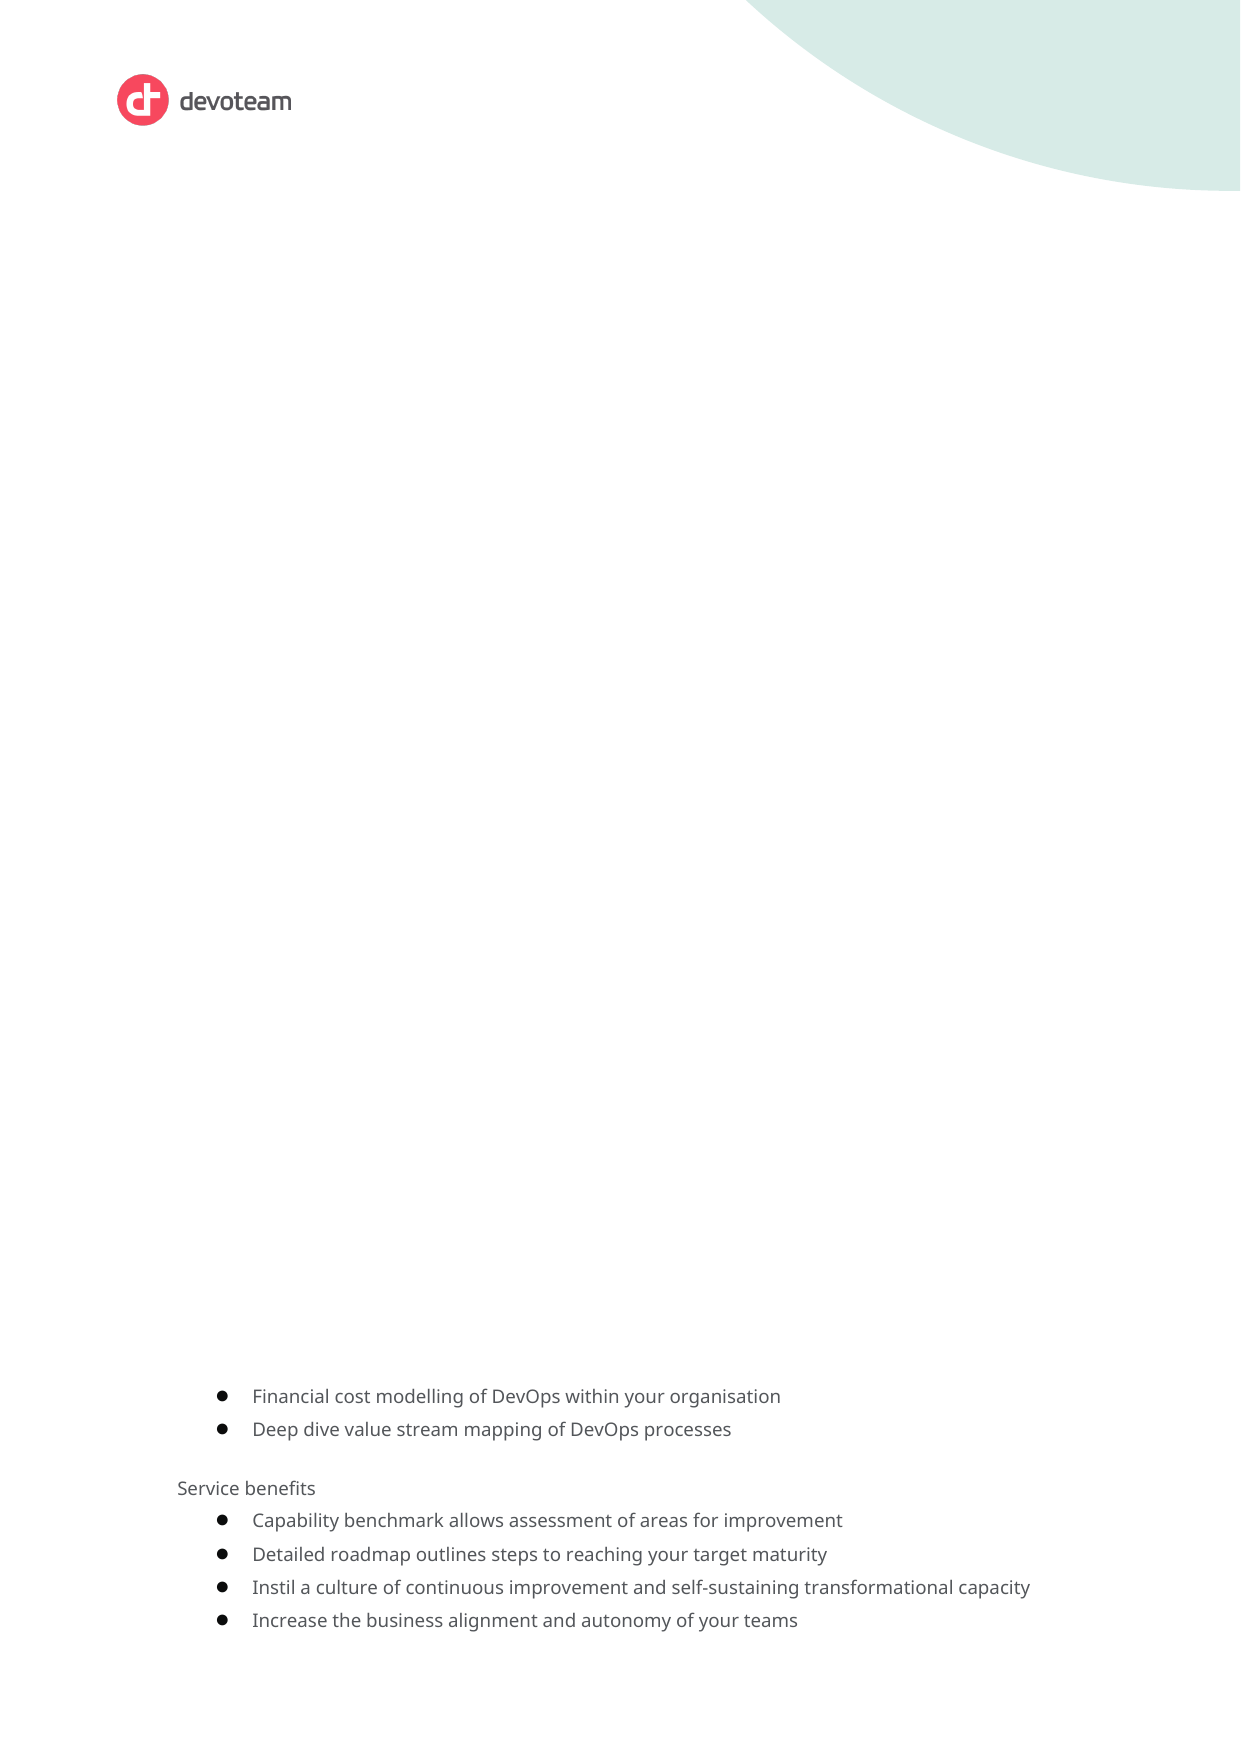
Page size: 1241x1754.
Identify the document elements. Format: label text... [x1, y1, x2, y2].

list Increase the business alignment and autonomy of your teams [214, 1604, 1063, 1633]
text Service benefits [177, 1475, 1063, 1501]
list Capability benchmark allows assessment of areas for improvement [214, 1504, 1063, 1533]
picture [99, 56, 304, 143]
list Instil a culture of continuous improvement and self-sustaining transformational capacity [214, 1571, 1063, 1599]
list Financial cost modelling of DevOps within your organisation [214, 1379, 1063, 1408]
list Deep dive value stream mapping of DevOps processes [214, 1413, 1063, 1442]
list Detailed roadmap outlines steps to reaching your target maturity [214, 1537, 1063, 1566]
